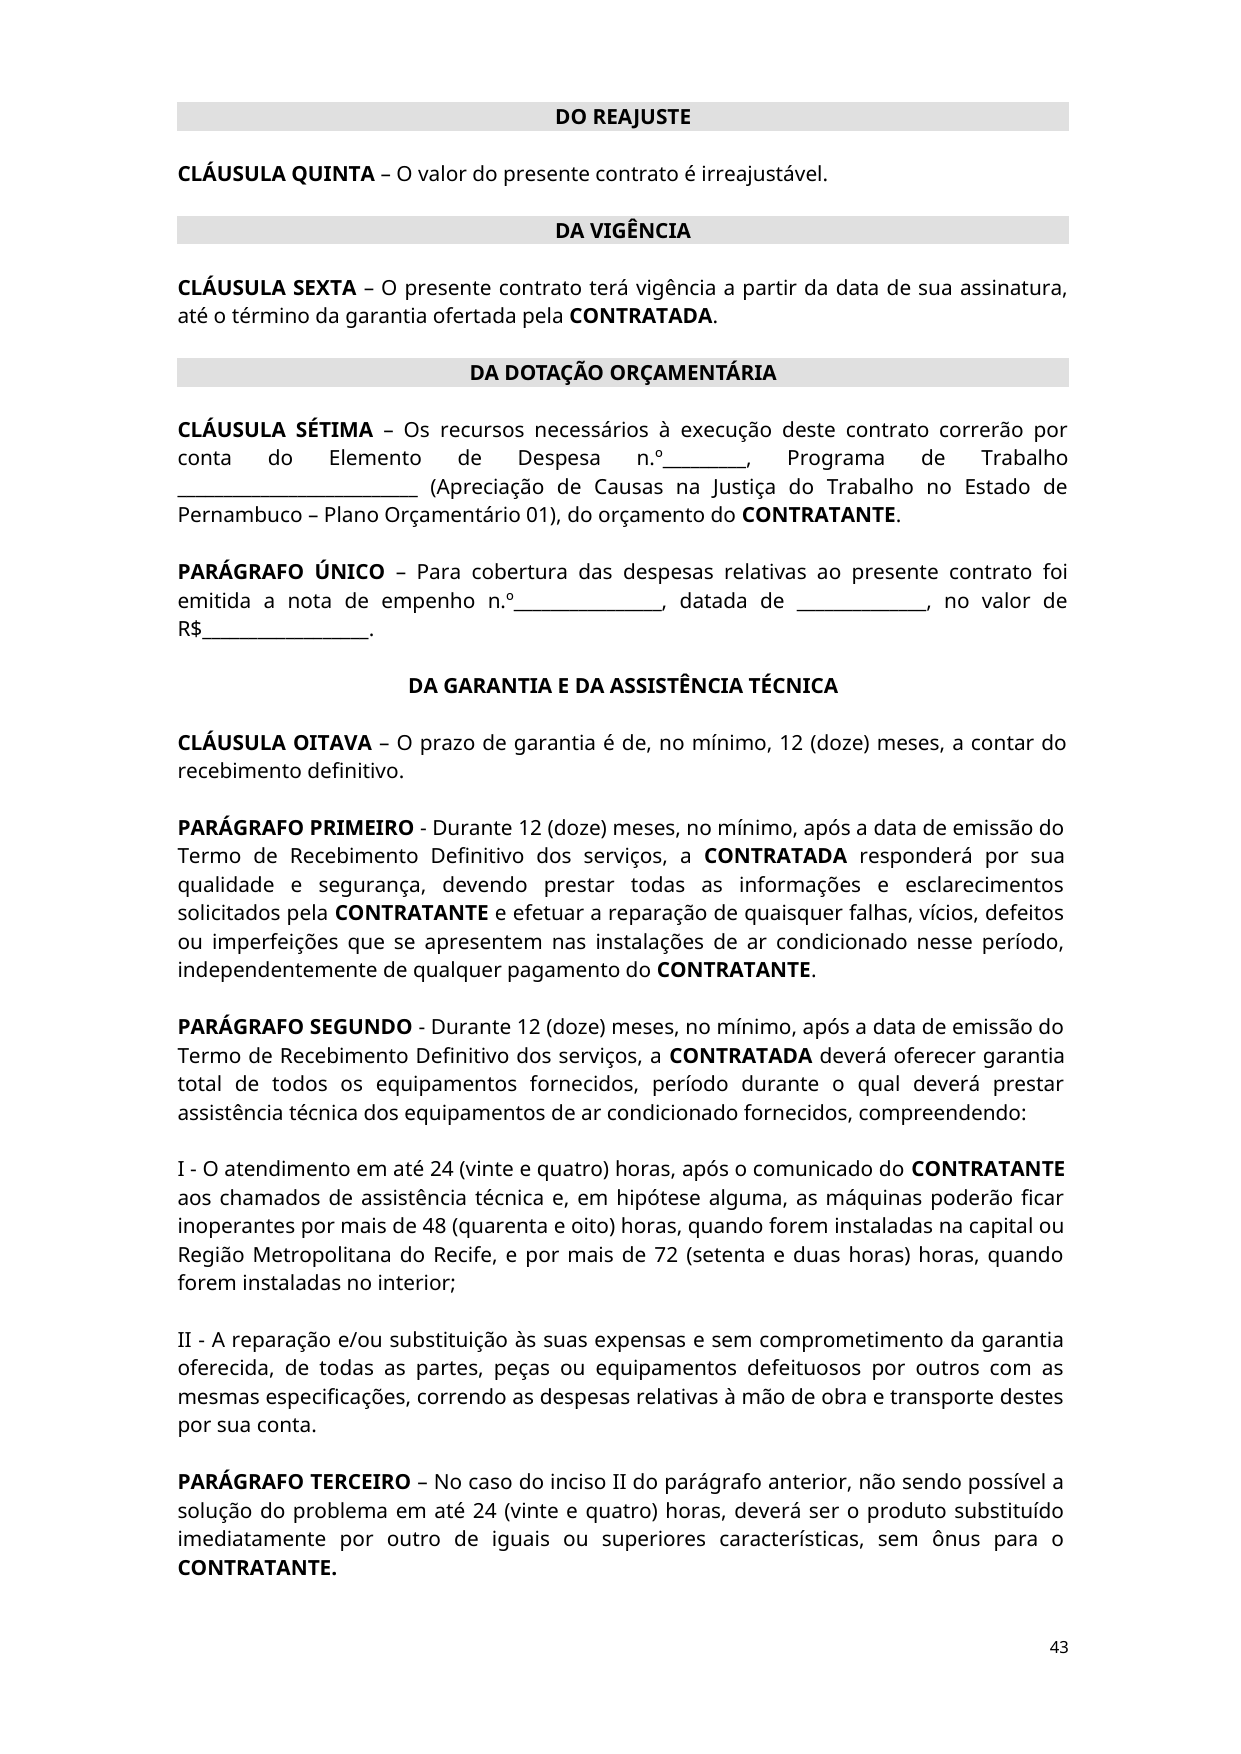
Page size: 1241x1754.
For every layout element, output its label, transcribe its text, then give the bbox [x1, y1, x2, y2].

subtitle DO REAJUSTE [177, 102, 1069, 131]
text CLÁUSULA SEXTA – O presente contrato terá vigência a partir da data de sua assinatura, até o término da garantia ofertada pela CONTRATADA. [177, 273, 1069, 330]
text PARÁGRAFO ÚNICO – Para cobertura das despesas relativas ao presente contrato foi emitida a nota de empenho n.º________________, datada de ______________, no valor de R$__________________. [177, 557, 1069, 643]
text PARÁGRAFO PRIMEIRO - Durante 12 (doze) meses, no mínimo, após a data de emissão do Termo de Recebimento Definitivo dos serviços, a CONTRATADA responderá por sua qualidade e segurança, devendo prestar todas as informações e esclarecimentos solicitados pela CONTRATANTE e efetuar a reparação de quaisquer falhas, vícios, defeitos ou imperfeições que se apresentem nas instalações de ar condicionado nesse período, independentemente de qualquer pagamento do CONTRATANTE. [177, 813, 1065, 984]
text PARÁGRAFO SEGUNDO - Durante 12 (doze) meses, no mínimo, após a data de emissão do Termo de Recebimento Definitivo dos serviços, a CONTRATADA deverá oferecer garantia total de todos os equipamentos fornecidos, período durante o qual deverá prestar assistência técnica dos equipamentos de ar condicionado fornecidos, compreendendo: [177, 1012, 1065, 1126]
text II - A reparação e/ou substituição às suas expensas e sem comprometimento da garantia oferecida, de todas as partes, peças ou equipamentos defeituosos por outros com as mesmas especificações, correndo as despesas relativas à mão de obra e transporte destes por sua conta. [177, 1325, 1065, 1439]
text CLÁUSULA SÉTIMA – Os recursos necessários à execução deste contrato correrão por conta do Elemento de Despesa n.º_________, Programa de Trabalho __________________________ (Apreciação de Causas na Justiça do Trabalho no Estado de Pernambuco – Plano Orçamentário 01), do orçamento do CONTRATANTE. [177, 415, 1069, 529]
subtitle DA VIGÊNCIA [177, 216, 1069, 244]
text DA GARANTIA E DA ASSISTÊNCIA TÉCNICA [177, 671, 1069, 699]
text CLÁUSULA QUINTA – O valor do presente contrato é irreajustável. [177, 159, 1069, 188]
text CLÁUSULA OITAVA – O prazo de garantia é de, no mínimo, 12 (doze) meses, a contar do recebimento definitivo. [177, 728, 1069, 785]
text I - O atendimento em até 24 (vinte e quatro) horas, após o comunicado do CONTRATANTE aos chamados de assistência técnica e, em hipótese alguma, as máquinas poderão ficar inoperantes por mais de 48 (quarenta e oito) horas, quando forem instaladas na capital ou Região Metropolitana do Recife, e por mais de 72 (setenta e duas horas) horas, quando forem instaladas no interior; [177, 1154, 1065, 1297]
subtitle DA DOTAÇÃO ORÇAMENTÁRIA [177, 358, 1069, 387]
text PARÁGRAFO TERCEIRO – No caso do inciso II do parágrafo anterior, não sendo possível a solução do problema em até 24 (vinte e quatro) horas, deverá ser o produto substituído imediatamente por outro de iguais ou superiores características, sem ônus para o CONTRATANTE. [177, 1467, 1065, 1581]
